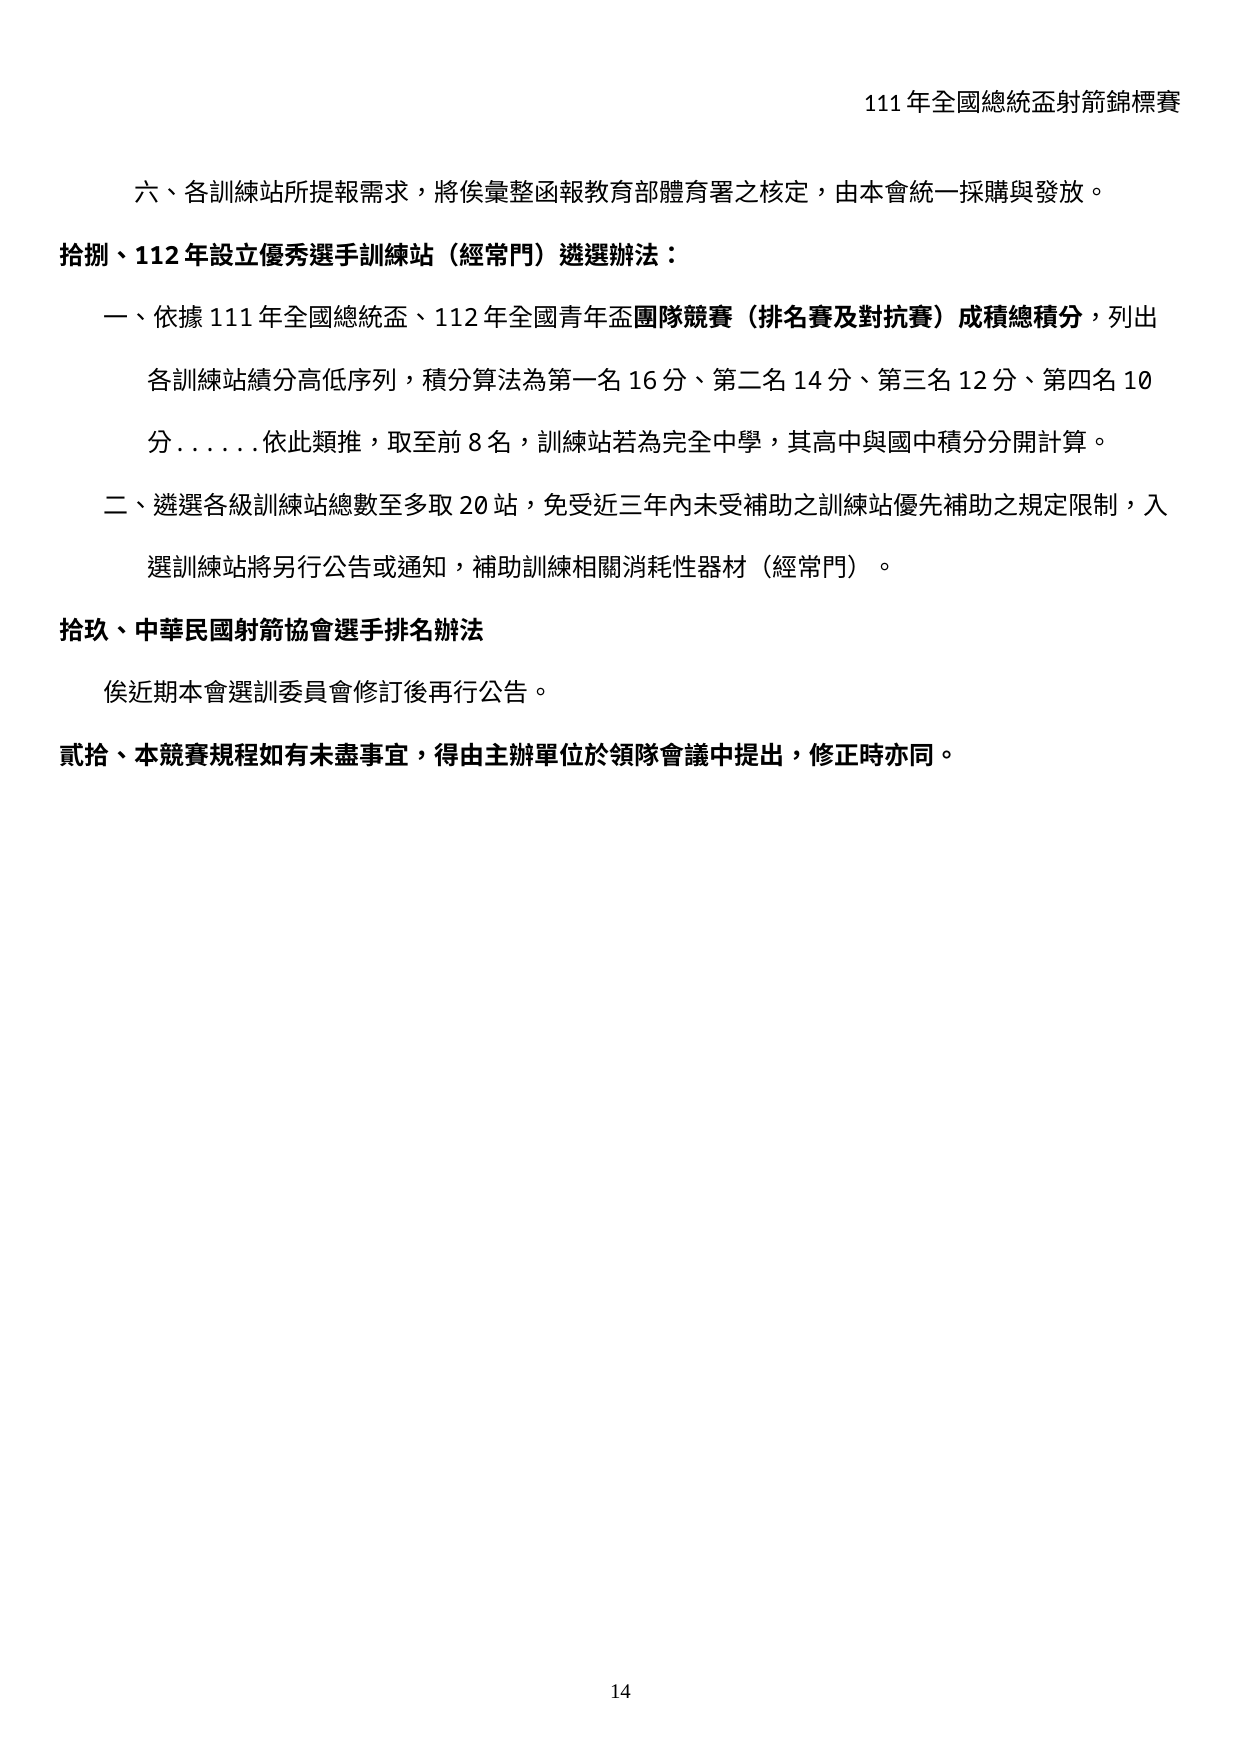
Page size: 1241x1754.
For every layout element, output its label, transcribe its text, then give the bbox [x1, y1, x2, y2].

text 六、各訓練站所提報需求，將俟彙整函報教育部體育署之核定，由本會統一採購與發放。 [59, 149, 1181, 212]
text 貳拾、本競賽規程如有未盡事宜，得由主辦單位於領隊會議中提出，修正時亦同。 [59, 712, 1181, 774]
text 一、依據111年全國總統盃、112年全國青年盃團隊競賽（排名賽及對抗賽）成積總積分，列出各訓練站績分高低序列，積分算法為第一名16分、第二名14分、第三名12分、第四名10分......依此類推，取至前8名，訓練站若為完全中學，其高中與國中積分分開計算。 [103, 274, 1181, 462]
text 拾捌、112年設立優秀選手訓練站（經常門）遴選辦法： [59, 212, 1181, 274]
text 俟近期本會選訓委員會修訂後再行公告。 [59, 649, 1181, 712]
text 拾玖、中華民國射箭協會選手排名辦法 [59, 587, 1181, 649]
text 二、遴選各級訓練站總數至多取20站，免受近三年內未受補助之訓練站優先補助之規定限制，入選訓練站將另行公告或通知，補助訓練相關消耗性器材（經常門）。 [103, 462, 1181, 587]
